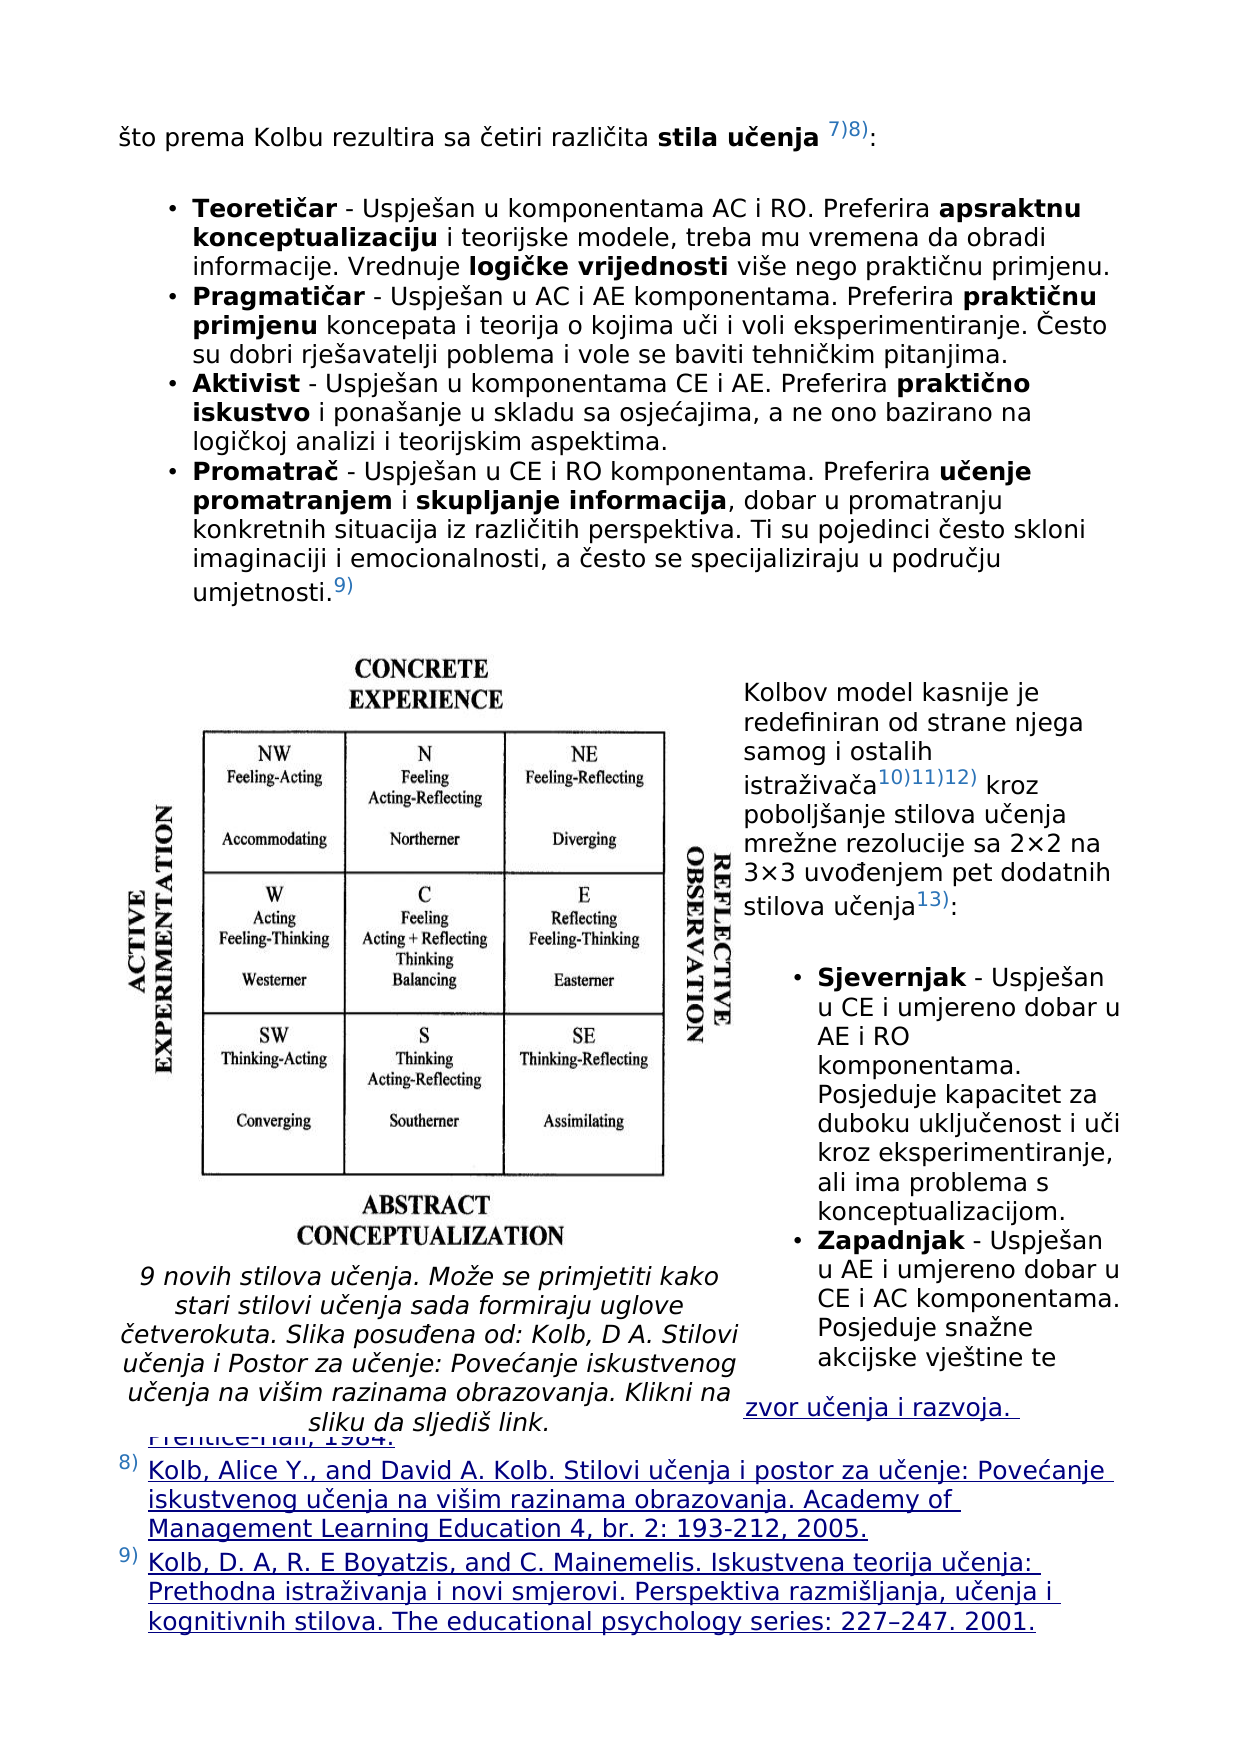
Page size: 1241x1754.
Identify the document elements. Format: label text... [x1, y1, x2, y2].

list Promatrač - Uspješan u CE i RO komponentama. Preferira učenje promatranjem i skupljanje informacija, dobar u promatranju konkretnih situacija iz različitih perspektiva. Ti su pojedinci često skloni imaginaciji i emocionalnosti, a često se specijaliziraju u području umjetnosti. [177, 457, 1122, 607]
list Aktivist - Uspješan u komponentama CE i AE. Preferira praktično iskustvo i ponašanje u skladu sa osjećajima, a ne ono bazirano na logičkoj analizi i teorijskim aspektima. [177, 369, 1122, 457]
list Zapadnjak - Uspješan u AE i umjereno dobar u CE i AC komponentama. Posjeduje snažne akcijske vještine te [743, 1226, 1122, 1372]
list Sjevernjak - Uspješan u CE i umjereno dobar u AE i RO komponentama. Posjeduje kapacitet za duboku uključenost i uči kroz eksperimentiranje, ali ima problema s konceptualizacijom. [744, 964, 1122, 1226]
text Kolb, Alice Y., and David A. Kolb. Stilovi učenja i postor za učenje: Povećanje iskustvenog učenja na višim razinama obrazovanja. Academy of Management Learning Education 4, br. 2: 193-212, 2005. [118, 1451, 1122, 1543]
text što prema Kolbu rezultira sa četiri različita stila učenja : [118, 118, 1122, 152]
list Teoretičar - Uspješan u komponentama AC i RO. Preferira apsraktnu konceptualizaciju i teorijske modele, treba mu vremena da obradi informacije. Vrednuje logičke vrijednosti više nego praktičnu primjenu. [177, 194, 1122, 282]
list Kolb, D. A, R. E Boyatzis, and C. Mainemelis. Iskustvena teorija učenja: Prethodna istraživanja i novi smjerovi. Perspektiva razmišljanja, učenja i kognitivnih stilova. The educational psychology series: 227–247. 2001. [118, 1543, 1122, 1636]
picture [118, 636, 744, 1262]
text 9 novih stilova učenja. Može se primjetiti kako stari stilovi učenja sada formiraju uglove četverokuta. Slika posuđena od: Kolb, D A. Stilovi učenja i Postor za učenje: Povećanje iskustvenog učenja na višim razinama obrazovanja. Klikni na sliku da sljediš link. [118, 1262, 743, 1437]
list Pragmatičar - Uspješan u AC i AE komponentama. Preferira praktičnu primjenu koncepata i teorija o kojima uči i voli eksperimentiranje. Često su dobri rješavatelji poblema i vole se baviti tehničkim pitanjima. [177, 282, 1122, 369]
text Kolb, David A. Iskustveno učenje: Iskustvo kao izvor učenja i razvoja. Prentice-Hall, 1984. [118, 1388, 1122, 1451]
text Kolbov model kasnije je redefiniran od strane njega samog i ostalih istraživača kroz poboljšanje stilova učenja mrežne rezolucije sa 2×2 na 3×3 uvođenjem pet dodatnih stilova učenja: [744, 678, 1122, 922]
